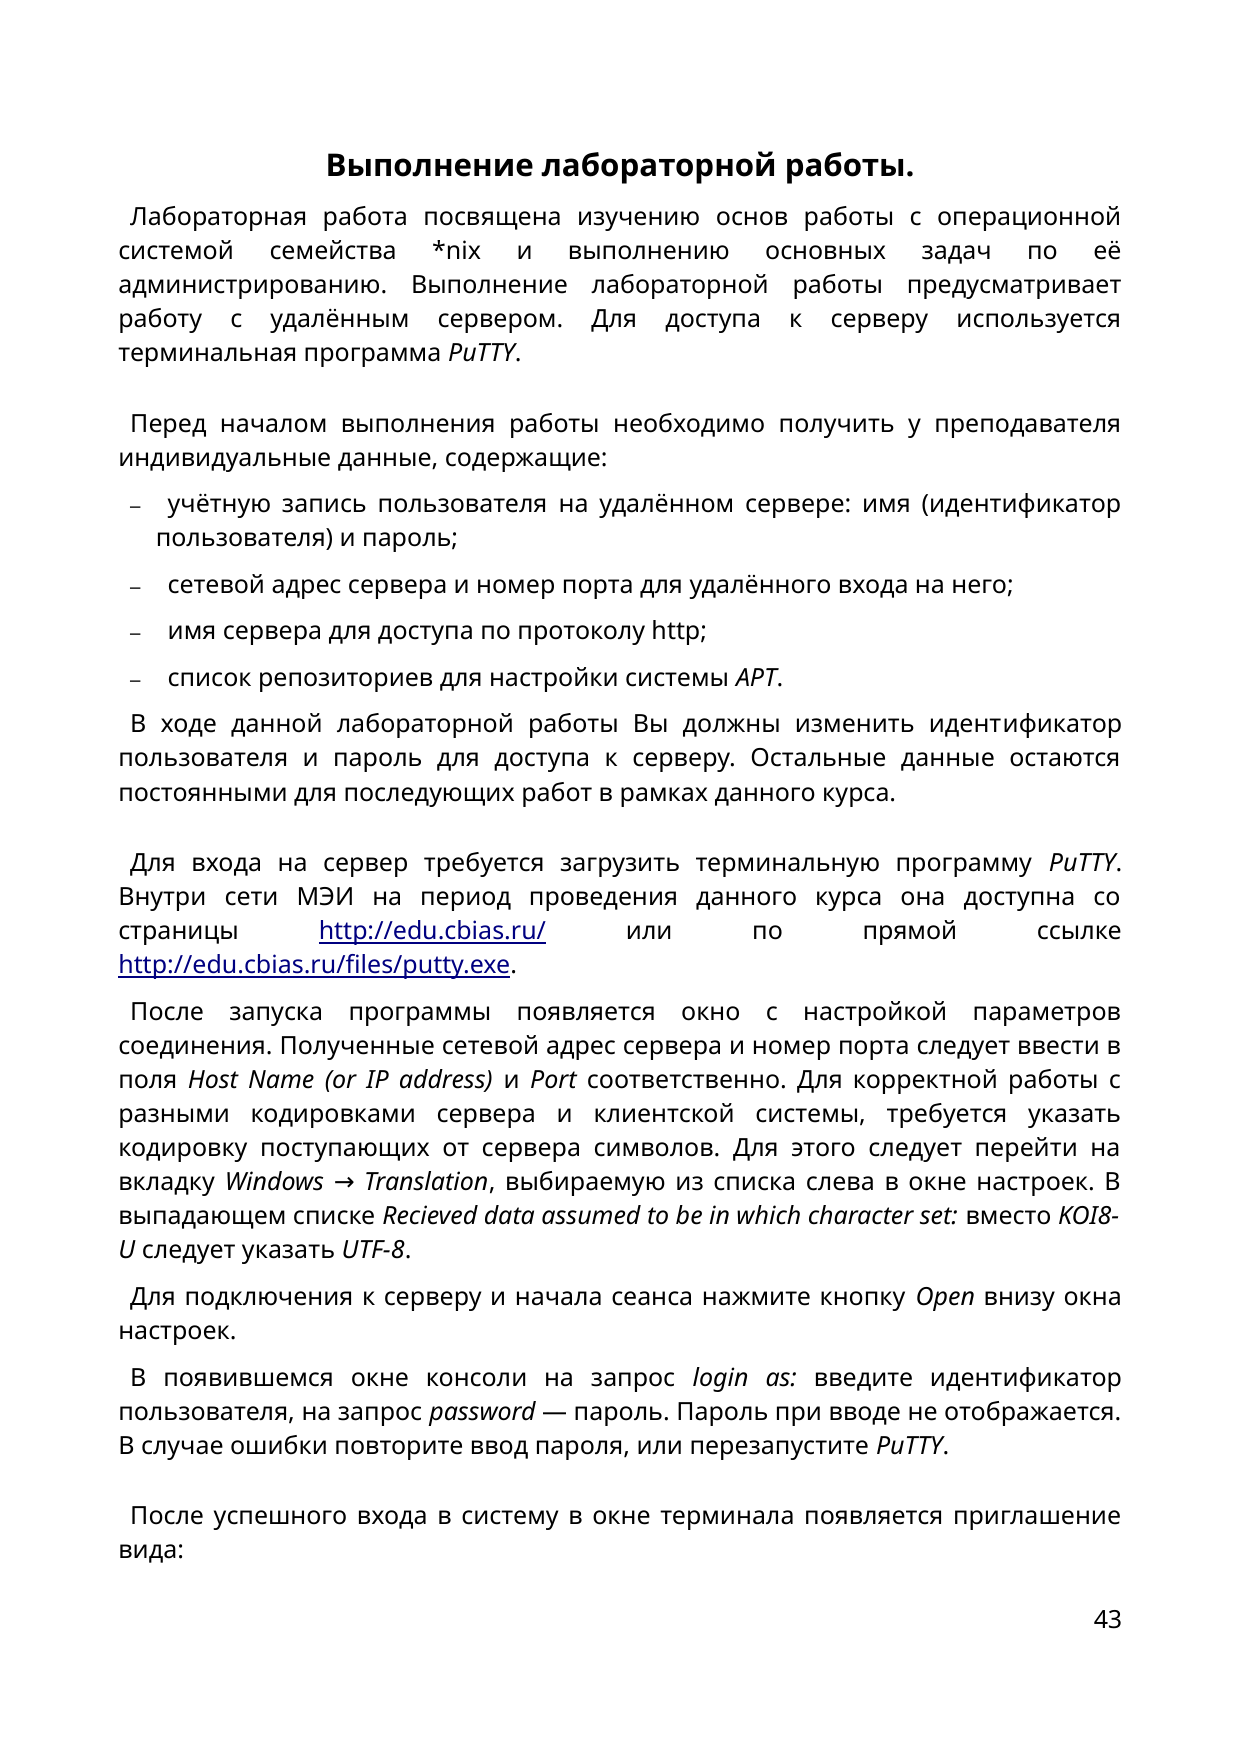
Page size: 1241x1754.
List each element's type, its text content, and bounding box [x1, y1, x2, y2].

subtitle Выполнение лабораторной работы. [118, 143, 1122, 186]
text В ходе данной лабораторной работы Вы должны изменить идентификатор пользователя и пароль для доступа к серверу. Остальные данные остаются постоянными для последующих работ в рамках данного курса. [118, 706, 1122, 808]
list список репозиториев для настройки системы APT. [118, 659, 1122, 693]
text Для подключения к серверу и начала сеанса нажмите кнопку Open внизу окна настроек. [118, 1278, 1122, 1347]
text В появившемся окне консоли на запрос login as: введите идентификатор пользователя, на запрос password — пароль. Пароль при вводе не отображается. В случае ошибки повторите ввод пароля, или перезапустите PuTTY. [118, 1359, 1122, 1461]
list имя сервера для доступа по протоколу http; [118, 613, 1122, 647]
text После успешного входа в систему в окне терминала появляется приглашение вида: [118, 1498, 1122, 1566]
text Перед началом выполнения работы необходимо получить у преподавателя индивидуальные данные, содержащие: [118, 405, 1122, 473]
list сетевой адрес сервера и номер порта для удалённого входа на него; [118, 566, 1122, 600]
text После запуска программы появляется окно с настройкой параметров соединения. Полученные сетевой адрес сервера и номер порта следует ввести в поля Host Name (or IP address) и Port соответственно. Для корректной работы с разными кодировками сервера и клиентской системы, требуется указать кодировку поступающих от сервера символов. Для этого следует перейти на вкладку Windows → Translation, выбираемую из списка слева в окне настроек. В выпадающем списке Recieved data assumed to be in which character set: вместо KOI8-U следует указать UTF-8. [118, 993, 1122, 1266]
text Лабораторная работа посвящена изучению основ работы с операционной системой семейства *nix и выполнению основных задач по её администрированию. Выполнение лабораторной работы предусматривает работу с удалённым сервером. Для доступа к серверу используется терминальная программа PuTTY. [118, 198, 1122, 368]
text Для входа на сервер требуется загрузить терминальную программу PuTTY. Внутри сети МЭИ на период проведения данного курса она доступна со страницы http://edu.cbias.ru/ или по прямой ссылке http://edu.cbias.ru/files/putty.exe. [118, 845, 1122, 981]
list учётную запись пользователя на удалённом сервере: имя (идентификатор пользователя) и пароль; [118, 486, 1122, 554]
